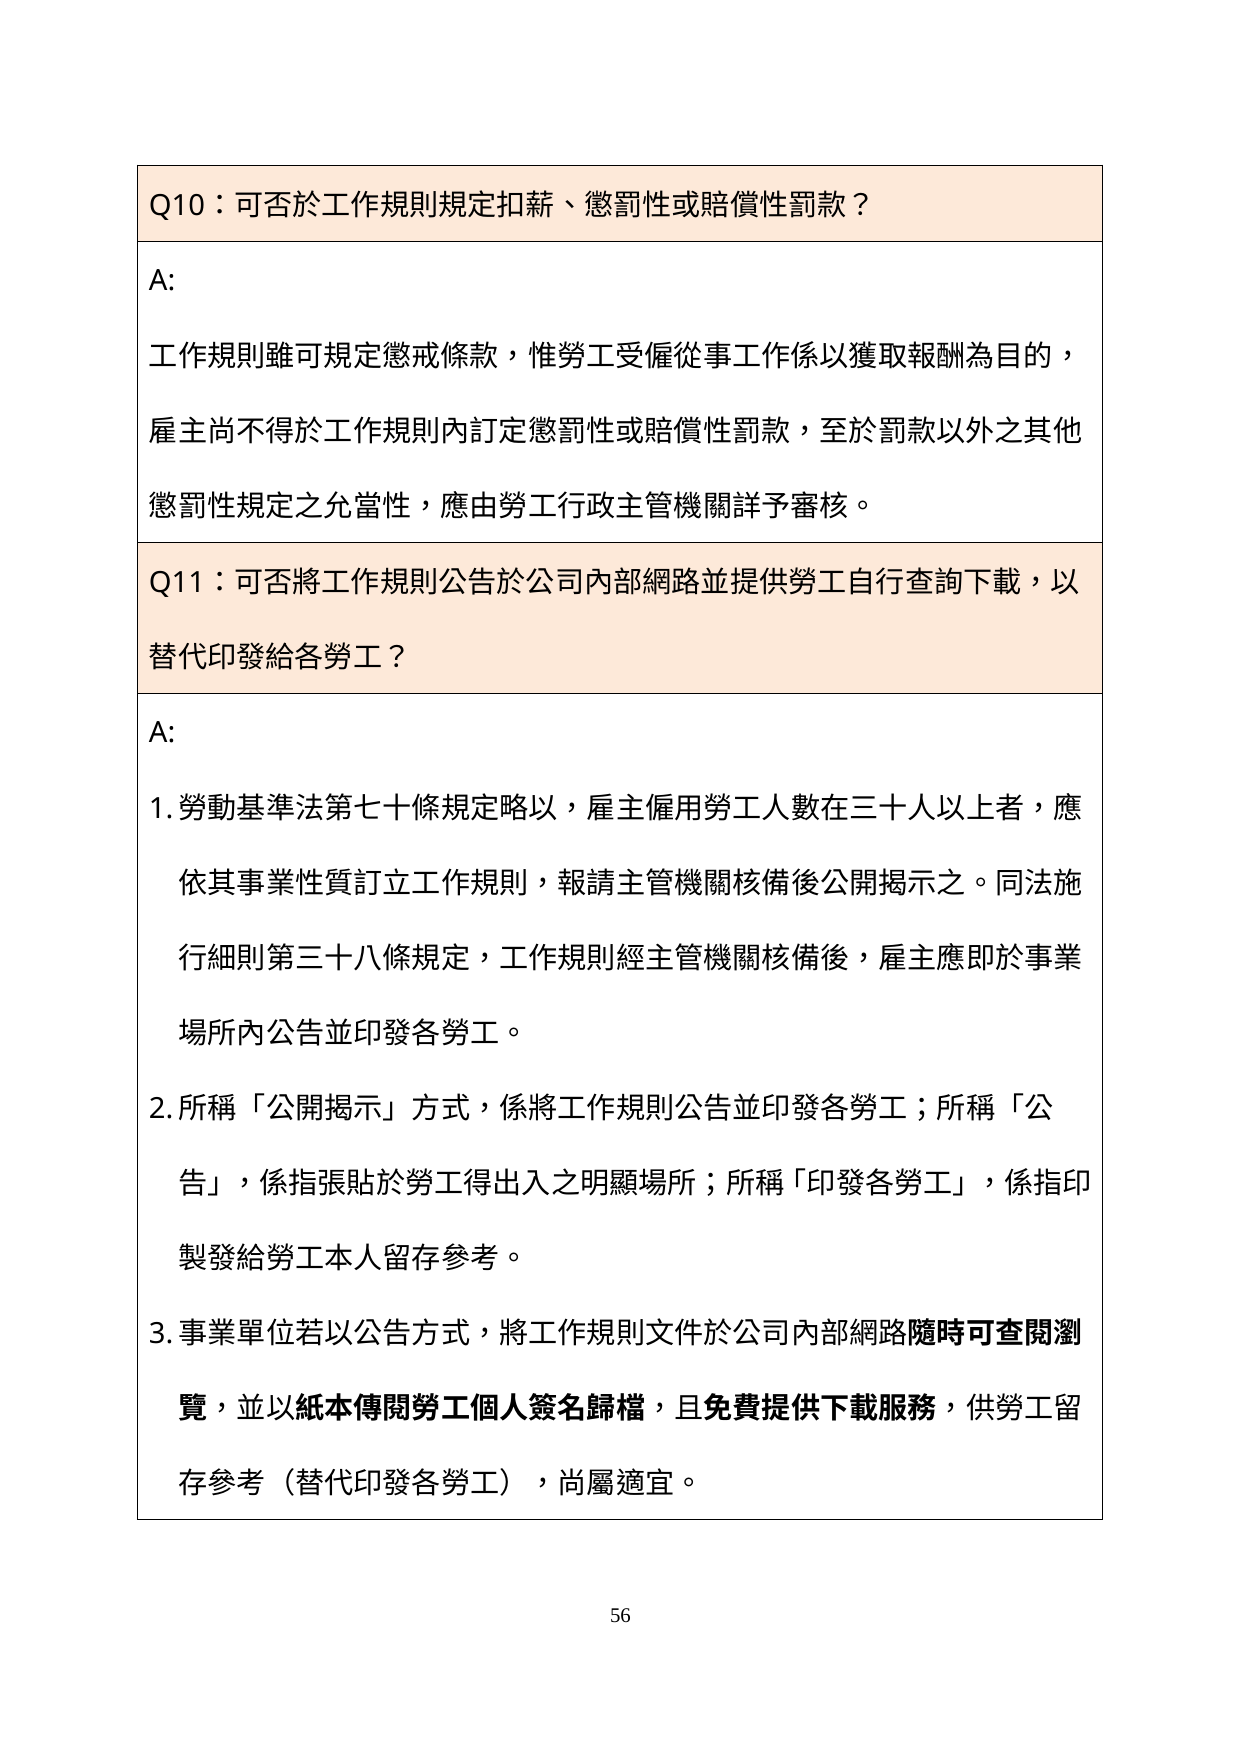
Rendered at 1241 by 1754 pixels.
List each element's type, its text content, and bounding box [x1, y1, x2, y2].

table_cell Q10：可否於工作規則規定扣薪、懲罰性或賠償性罰款？ [138, 166, 1102, 241]
table_cell Q11：可否將工作規則公告於公司內部網路並提供勞工自行查詢下載，以替代印發給各勞工？ [138, 543, 1102, 693]
table_cell A: 勞動基準法第七十條規定略以，雇主僱用勞工人數在三十人以上者，應依其事業性質訂立工作規則，報請主管機關核備後公開揭示之。同法施行細則第三十八條規定，工作規則經主管機關核備後，雇主應即於事業場所內公告並印發各勞工。 所稱「公開揭示」方式，係將工作規則公告並印發各勞工；所稱「公告」，係指張貼於勞工得出入之明顯場所；所稱「印發各勞工」，係指印製發給勞工本人留存參考。 事業單位若以公告方式，將工作規則文件於公司內部網路隨時可查閱瀏覽，並以紙本傳閱勞工個人簽名歸檔，且免費提供下載服務，供勞工留存參考（替代印發各勞工），尚屬適宜。 [138, 694, 1102, 1519]
table_cell A: 工作規則雖可規定懲戒條款，惟勞工受僱從事工作係以獲取報酬為目的，雇主尚不得於工作規則內訂定懲罰性或賠償性罰款，至於罰款以外之其他懲罰性規定之允當性，應由勞工行政主管機關詳予審核。 [138, 242, 1102, 542]
